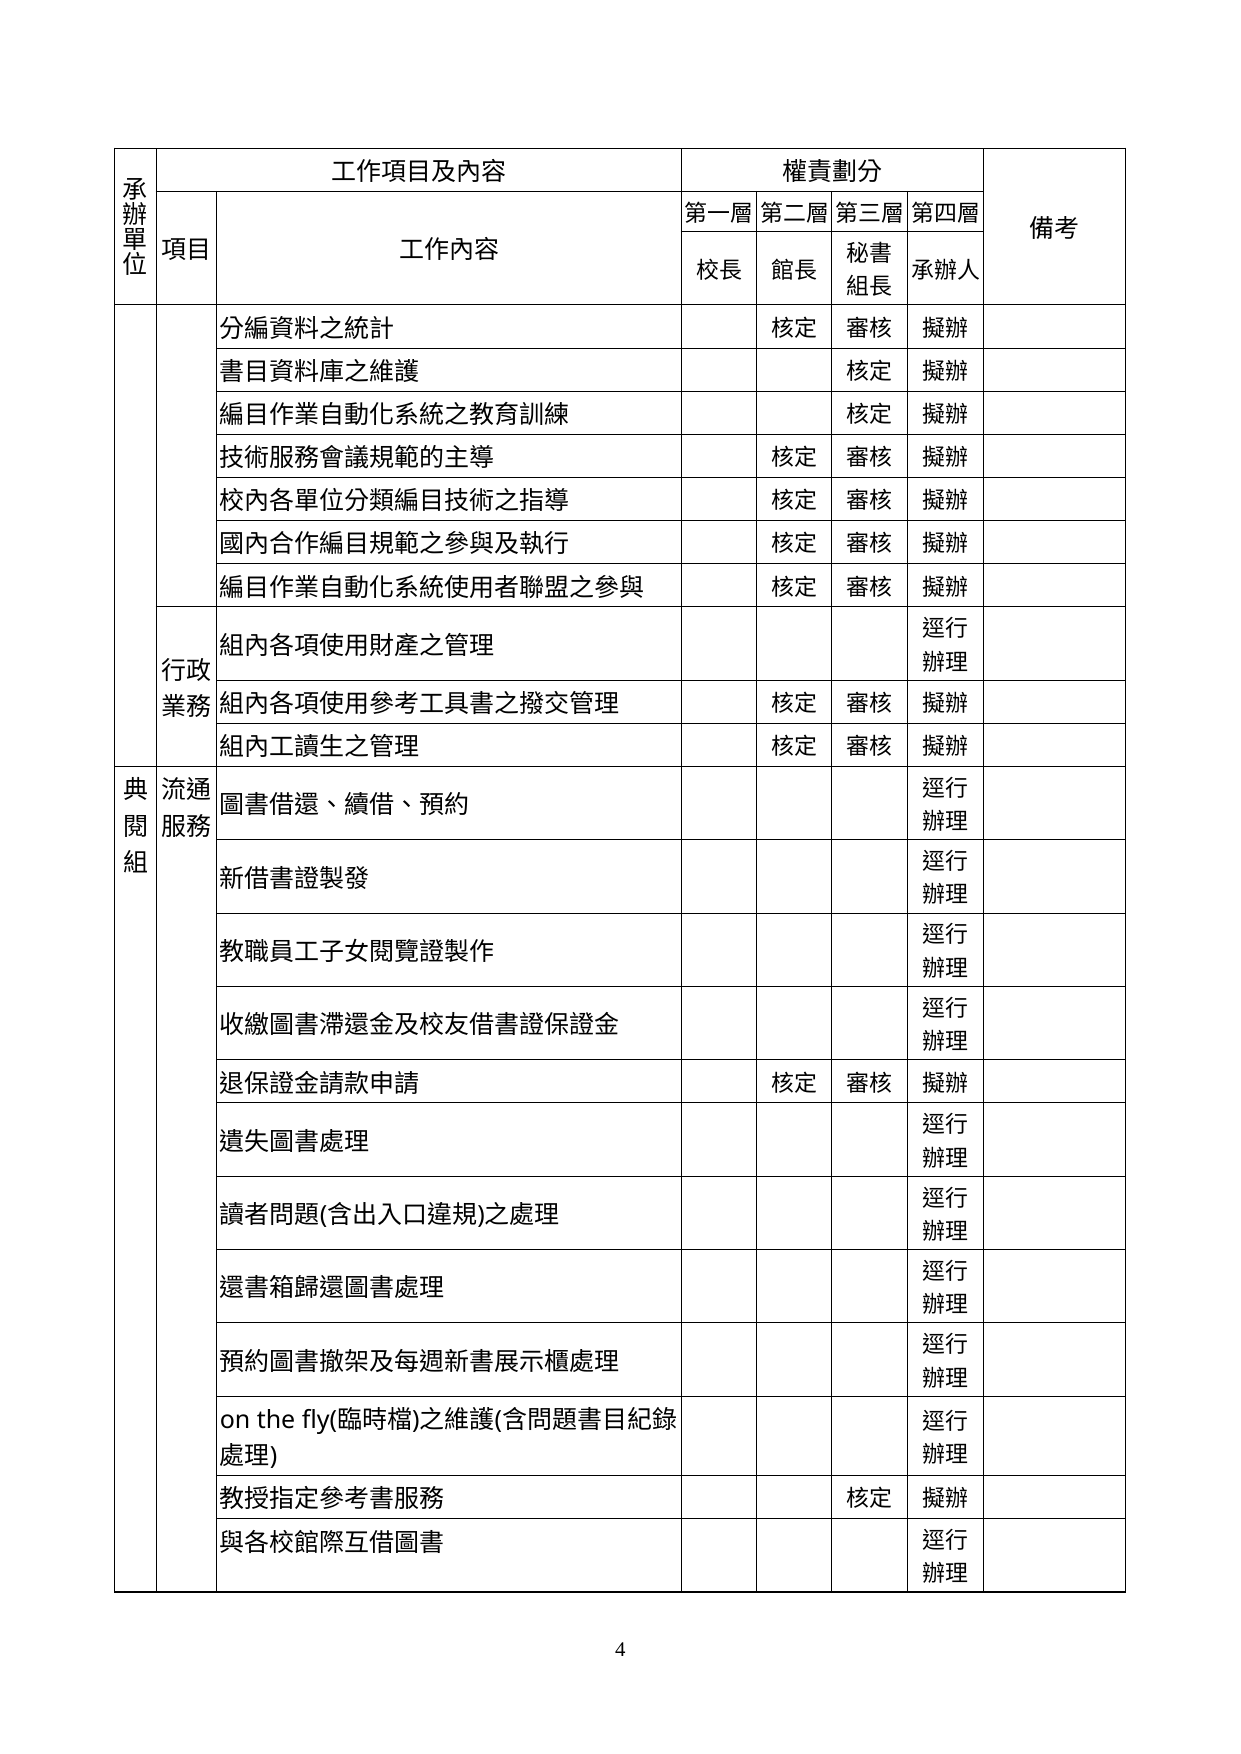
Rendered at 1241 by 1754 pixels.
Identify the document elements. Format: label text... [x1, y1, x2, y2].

table_cell 組內各項使用財產之管理 [217, 607, 681, 679]
table_cell on the fly(臨時檔)之維護(含問題書目紀錄處理) [217, 1397, 681, 1475]
table_cell [832, 1103, 907, 1176]
table_cell [682, 1103, 756, 1176]
table_cell 核定 [757, 564, 831, 606]
table_cell 審核 [832, 681, 907, 723]
table_cell 遺失圖書處理 [217, 1103, 681, 1176]
table_cell [757, 1323, 831, 1396]
table_cell 審核 [832, 564, 907, 606]
table_cell 退保證金請款申請 [217, 1060, 681, 1102]
table_cell [682, 1177, 756, 1249]
table_cell 核定 [757, 681, 831, 723]
table_cell 組內工讀生之管理 [217, 724, 681, 766]
table_cell [984, 987, 1125, 1059]
table_cell [832, 767, 907, 839]
table_header 權責劃分 [682, 149, 983, 191]
table_cell 審核 [832, 724, 907, 766]
table_cell 第一層 [682, 192, 756, 231]
table_cell [984, 305, 1125, 347]
table_cell 技術服務會議規範的主導 [217, 435, 681, 477]
table_header 承辦單位 [115, 149, 156, 304]
table_cell 擬辦 [908, 305, 983, 347]
table_cell [832, 1250, 907, 1322]
table_cell [984, 724, 1125, 766]
table_cell [984, 435, 1125, 477]
table_cell [682, 349, 756, 391]
table_cell 讀者問題(含出入口違規)之處理 [217, 1177, 681, 1249]
table_cell [757, 1397, 831, 1475]
table_cell [682, 478, 756, 520]
table_cell [757, 349, 831, 391]
table_cell [984, 349, 1125, 391]
table_cell 分編資料之統計 [217, 305, 681, 347]
table_cell 逕行 辦理 [908, 840, 983, 912]
table_cell 逕行 辦理 [908, 1250, 983, 1322]
table_cell [832, 1397, 907, 1475]
table_cell 擬辦 [908, 521, 983, 563]
table_cell 審核 [832, 1060, 907, 1102]
table_cell 擬辦 [908, 349, 983, 391]
table_cell [682, 767, 756, 839]
table_cell [682, 564, 756, 606]
table_cell 秘書 組長 [832, 232, 907, 304]
table_cell 擬辦 [908, 478, 983, 520]
table_cell [984, 1323, 1125, 1396]
table_cell 審核 [832, 478, 907, 520]
table_cell 核定 [832, 392, 907, 434]
table_cell [682, 987, 756, 1059]
table_cell [682, 1476, 756, 1518]
table_cell [757, 987, 831, 1059]
table_cell 校長 [682, 232, 756, 304]
table_cell 還書箱歸還圖書處理 [217, 1250, 681, 1322]
table_cell 教職員工子女閱覽證製作 [217, 914, 681, 986]
table_cell 擬辦 [908, 724, 983, 766]
table_cell 編目作業自動化系統使用者聯盟之參與 [217, 564, 681, 606]
table_cell 第二層 [757, 192, 831, 231]
table_cell [984, 478, 1125, 520]
table_cell 核定 [757, 724, 831, 766]
table_cell [984, 564, 1125, 606]
table_cell 承辦人 [908, 232, 983, 304]
table_cell [984, 521, 1125, 563]
table_header 工作項目及內容 [157, 149, 681, 191]
table_cell [682, 392, 756, 434]
table_cell 校內各單位分類編目技術之指導 [217, 478, 681, 520]
table_cell [682, 681, 756, 723]
table_cell [984, 1177, 1125, 1249]
table_cell [682, 1323, 756, 1396]
table_cell [832, 1177, 907, 1249]
table_cell 逕行 辦理 [908, 1519, 983, 1591]
table_cell 逕行 辦理 [908, 767, 983, 839]
table_cell [757, 767, 831, 839]
table_cell 國內合作編目規範之參與及執行 [217, 521, 681, 563]
table_cell 核定 [832, 1476, 907, 1518]
table_cell [984, 914, 1125, 986]
table_cell [682, 1060, 756, 1102]
table_cell [984, 767, 1125, 839]
table_cell [682, 840, 756, 912]
table_cell [682, 1250, 756, 1322]
table_cell 擬辦 [908, 564, 983, 606]
table_cell 逕行 辦理 [908, 1323, 983, 1396]
table_cell 核定 [832, 349, 907, 391]
table_cell 審核 [832, 435, 907, 477]
table_cell [157, 305, 216, 606]
table_cell [984, 1250, 1125, 1322]
table_cell [832, 914, 907, 986]
table_cell 擬辦 [908, 1476, 983, 1518]
table_cell 逕行 辦理 [908, 987, 983, 1059]
table_cell 核定 [757, 435, 831, 477]
table_cell [682, 305, 756, 347]
table_cell 第三層 [832, 192, 907, 231]
table_cell [115, 305, 156, 766]
table_cell 逕行 辦理 [908, 1397, 983, 1475]
table_cell 編目作業自動化系統之教育訓練 [217, 392, 681, 434]
table_cell [682, 724, 756, 766]
table_cell 核定 [757, 521, 831, 563]
table_cell 核定 [757, 305, 831, 347]
table_cell 審核 [832, 305, 907, 347]
table_cell [682, 1519, 756, 1591]
table_cell [832, 840, 907, 912]
table_cell [984, 1397, 1125, 1475]
table_cell [682, 914, 756, 986]
table_cell [757, 914, 831, 986]
table_cell 圖書借還、續借、預約 [217, 767, 681, 839]
table_cell 第四層 [908, 192, 983, 231]
table_cell [832, 1323, 907, 1396]
table_cell 逕行 辦理 [908, 1103, 983, 1176]
table_cell [757, 1476, 831, 1518]
table_cell 新借書證製發 [217, 840, 681, 912]
table_cell [682, 607, 756, 679]
table_cell 組內各項使用參考工具書之撥交管理 [217, 681, 681, 723]
table_cell 逕行 辦理 [908, 607, 983, 679]
table_cell [832, 987, 907, 1059]
table_cell [984, 1476, 1125, 1518]
table_cell 典閱組 [115, 767, 156, 1591]
table_cell [757, 607, 831, 679]
table_cell 與各校館際互借圖書 [217, 1519, 681, 1591]
table_cell [757, 1177, 831, 1249]
table_cell 書目資料庫之維護 [217, 349, 681, 391]
table_cell [757, 1103, 831, 1176]
table_cell [757, 1519, 831, 1591]
table_cell [984, 1103, 1125, 1176]
table_cell 館長 [757, 232, 831, 304]
table_cell 擬辦 [908, 1060, 983, 1102]
table_cell [682, 1397, 756, 1475]
table_cell 核定 [757, 478, 831, 520]
table_cell [984, 840, 1125, 912]
table_cell 核定 [757, 1060, 831, 1102]
table_cell 行政業務 [157, 607, 216, 766]
table_cell [682, 521, 756, 563]
table_cell [832, 1519, 907, 1591]
table_cell [757, 840, 831, 912]
table_cell 逕行 辦理 [908, 914, 983, 986]
table_cell 擬辦 [908, 681, 983, 723]
table_cell [984, 607, 1125, 679]
table_cell [757, 392, 831, 434]
table_header 備考 [984, 149, 1125, 304]
table_cell 預約圖書撤架及每週新書展示櫃處理 [217, 1323, 681, 1396]
table_cell [984, 1519, 1125, 1591]
table_cell [984, 681, 1125, 723]
table_cell [757, 1250, 831, 1322]
table_cell 收繳圖書滯還金及校友借書證保證金 [217, 987, 681, 1059]
table_cell [682, 435, 756, 477]
table_cell 流通服務 [157, 767, 216, 1591]
table_cell 工作內容 [217, 192, 681, 304]
table_cell 逕行 辦理 [908, 1177, 983, 1249]
table_cell 審核 [832, 521, 907, 563]
table_cell 教授指定參考書服務 [217, 1476, 681, 1518]
table_cell [984, 1060, 1125, 1102]
table_cell [832, 607, 907, 679]
table_cell 擬辦 [908, 435, 983, 477]
table_cell [984, 392, 1125, 434]
table_cell 項目 [157, 192, 216, 304]
table_cell 擬辦 [908, 392, 983, 434]
